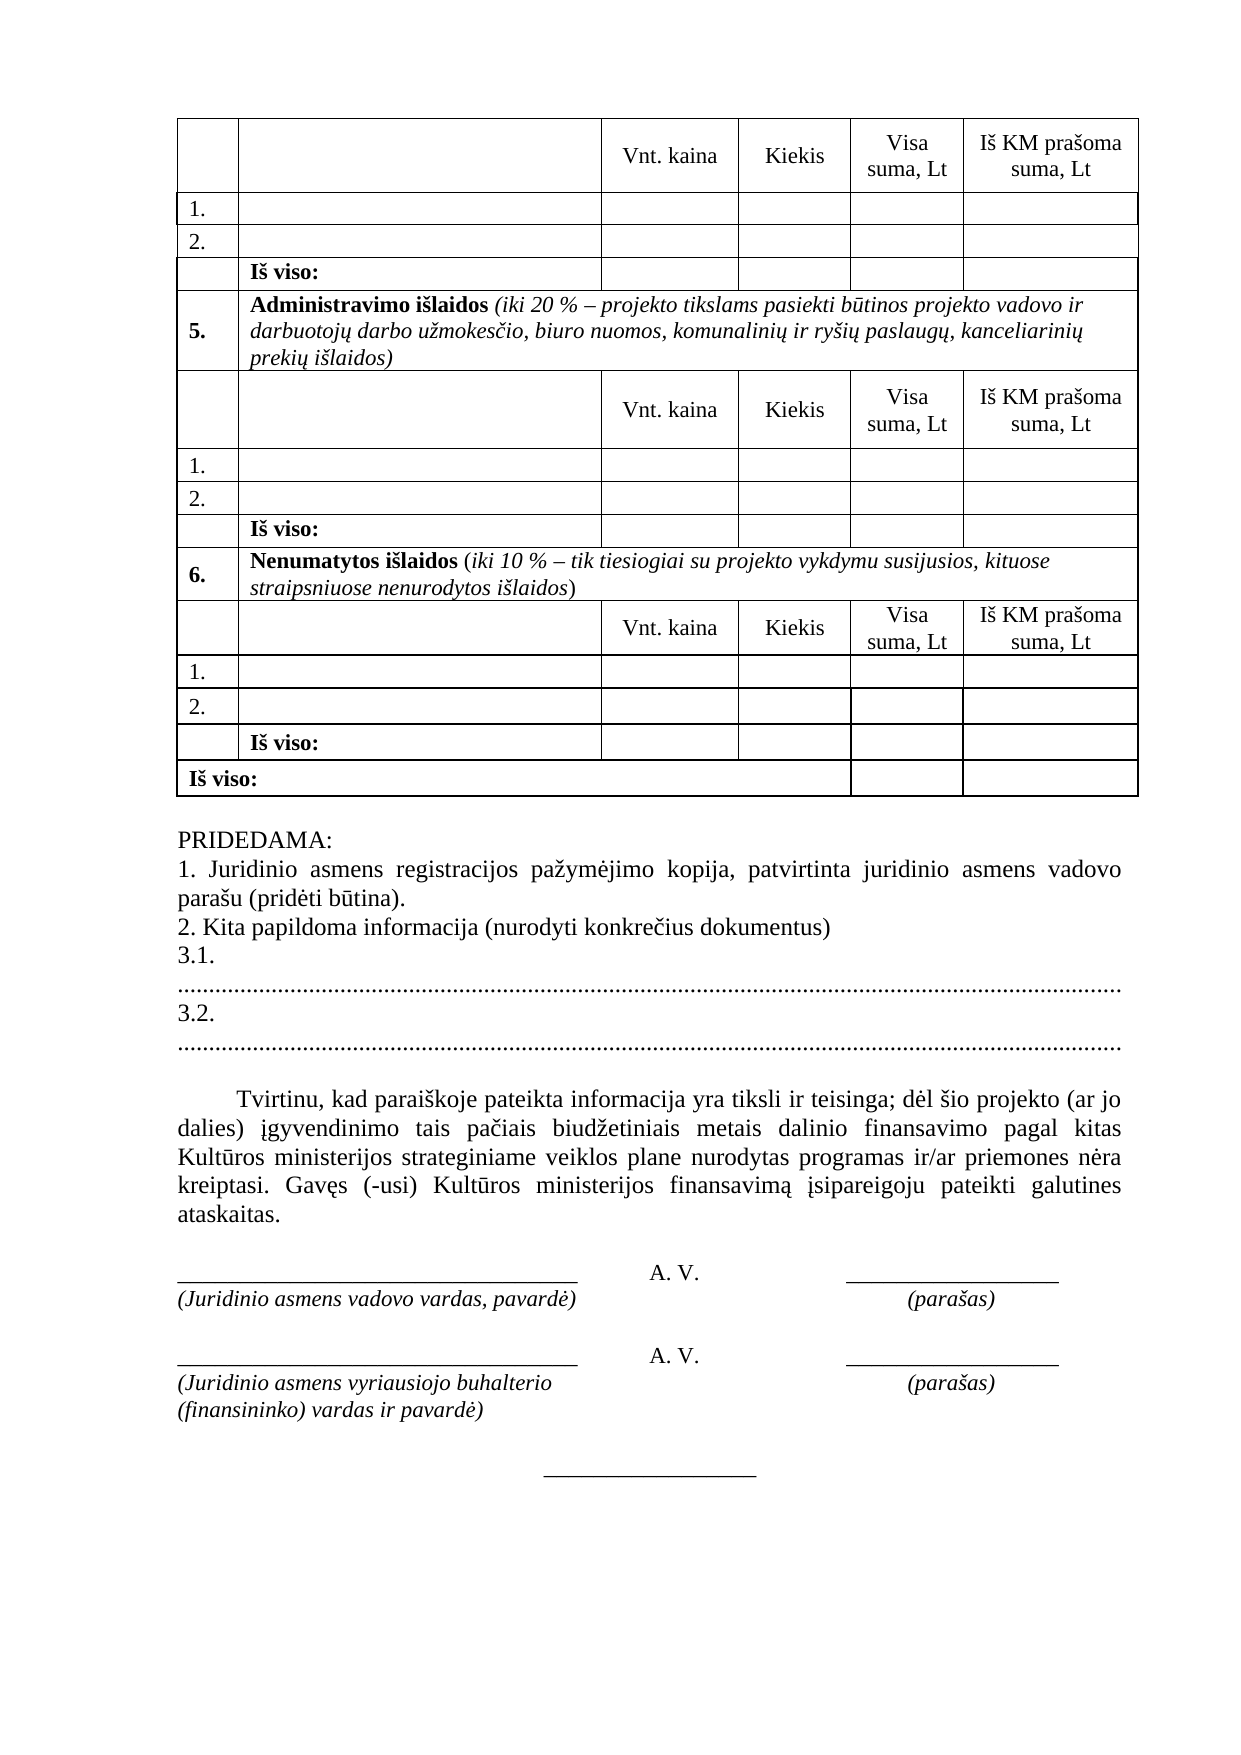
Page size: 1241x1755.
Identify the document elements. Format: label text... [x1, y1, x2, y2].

table_cell [178, 601, 238, 654]
table_cell Iš KM prašoma suma, Lt [964, 601, 1137, 654]
table_cell [178, 725, 238, 759]
text 1. Juridinio asmens registracijos pažymėjimo kopija, patvirtinta juridinio asmens vadovo parašu (pridėti būtina). [177, 854, 1122, 912]
table_cell [239, 656, 601, 687]
text 3.1. [177, 941, 1122, 969]
text 2. Kita papildoma informacija (nurodyti konkrečius dokumentus) [177, 912, 1122, 941]
table_cell [852, 689, 962, 723]
text ________________________________ A. V. _________________ [177, 1257, 1122, 1286]
text ________________________________ A. V. _________________ [177, 1341, 1122, 1369]
table_cell Visa suma, Lt [851, 371, 963, 448]
table_cell [852, 761, 962, 795]
text (finansininko) vardas ir pavardė) [177, 1396, 1122, 1422]
table_cell Iš viso: [239, 725, 601, 759]
table_cell [602, 449, 738, 481]
table_cell Iš viso: [239, 258, 601, 290]
table_cell [602, 193, 738, 224]
table_cell Iš KM prašoma suma, Lt [964, 119, 1138, 192]
table_cell [602, 258, 738, 290]
table_cell [851, 515, 963, 547]
text _________________ [177, 1451, 1122, 1479]
table_cell Visa suma, Lt [851, 119, 963, 192]
table_cell [739, 689, 850, 723]
table_cell [739, 258, 850, 290]
table_cell [602, 482, 738, 514]
table_cell [964, 258, 1137, 290]
table_cell Iš viso: [239, 515, 601, 547]
table_cell Kiekis [739, 371, 850, 448]
table_cell [602, 725, 738, 759]
table_cell Visa suma, Lt [851, 601, 963, 654]
table_cell 2. [178, 689, 238, 723]
table_cell [964, 482, 1137, 514]
table_cell [964, 689, 1137, 723]
table_cell [239, 225, 601, 257]
table_cell [239, 371, 601, 448]
table_cell [964, 449, 1137, 481]
table_cell 2. [178, 482, 238, 514]
table_cell 6. [178, 548, 238, 600]
table_cell [851, 656, 963, 687]
table_cell [602, 689, 738, 723]
table_cell [964, 761, 1137, 795]
table_cell 1. [178, 449, 238, 481]
table_cell 1. [178, 193, 238, 224]
table_cell Kiekis [739, 119, 850, 192]
table_cell [239, 449, 601, 481]
table_cell Vnt. kaina [602, 601, 738, 654]
table_cell [239, 193, 601, 224]
table_cell [602, 515, 738, 547]
table_cell [739, 656, 850, 687]
table_cell 1. [178, 656, 238, 687]
table_cell [851, 258, 963, 290]
table_cell [178, 258, 238, 290]
table_cell [602, 225, 738, 257]
text (Juridinio asmens vyriausiojo buhalterio (parašas) [177, 1369, 1122, 1396]
table_cell [178, 515, 238, 547]
table_cell [239, 119, 601, 192]
table_cell Iš KM prašoma suma, Lt [964, 371, 1137, 448]
table_cell [739, 515, 850, 547]
text Tvirtinu, kad paraiškoje pateikta informacija yra tiksli ir teisinga; dėl šio projekto (ar jo dalies) įgyvendinimo tais pačiais biudžetiniais metais dalinio finansavimo pagal kitas Kultūros ministerijos strateginiame veiklos plane nurodytas programas ir/ar priemones nėra kreiptasi. Gavęs (-usi) Kultūros ministerijos finansavimą įsipareigoju pateikti galutines ataskaitas. [177, 1084, 1122, 1228]
text PRIDEDAMA: [177, 826, 1122, 854]
table_cell Vnt. kaina [602, 119, 738, 192]
table_cell [239, 689, 601, 723]
table_cell [851, 225, 963, 257]
table_cell [964, 225, 1138, 257]
table_cell [739, 449, 850, 481]
text (Juridinio asmens vadovo vardas, pavardė) (parašas) [177, 1286, 1122, 1312]
table_cell Administravimo išlaidos (iki 20 % – projekto tikslams pasiekti būtinos projekto vadovo ir darbuotojų darbo užmokesčio, biuro nuomos, komunalinių ir ryšių paslaugų, kanceliarinių prekių išlaidos) [239, 291, 1137, 370]
table_cell [739, 482, 850, 514]
table_cell [851, 193, 963, 224]
table_cell [239, 601, 601, 654]
table_cell [239, 482, 601, 514]
table_cell [964, 725, 1137, 759]
table_cell [178, 119, 238, 192]
table_cell [739, 225, 850, 257]
table_cell [739, 725, 850, 759]
table_cell [964, 193, 1137, 224]
table_cell [964, 515, 1137, 547]
table_cell Kiekis [739, 601, 850, 654]
table_cell [602, 656, 738, 687]
table_cell 5. [178, 291, 238, 370]
table_cell Vnt. kaina [602, 371, 738, 448]
table_cell Nenumatytos išlaidos (iki 10 % – tik tiesiogiai su projekto vykdymu susijusios, kituose straipsniuose nenurodytos išlaidos) [239, 548, 1137, 600]
table_cell [851, 482, 963, 514]
table_cell [178, 371, 238, 448]
table_cell [739, 193, 850, 224]
table_cell 2. [178, 225, 238, 257]
table_cell [852, 725, 962, 759]
table_cell Iš viso: [178, 761, 850, 795]
table_cell [964, 656, 1137, 687]
table_cell [851, 449, 963, 481]
text 3.2. [177, 998, 1122, 1027]
